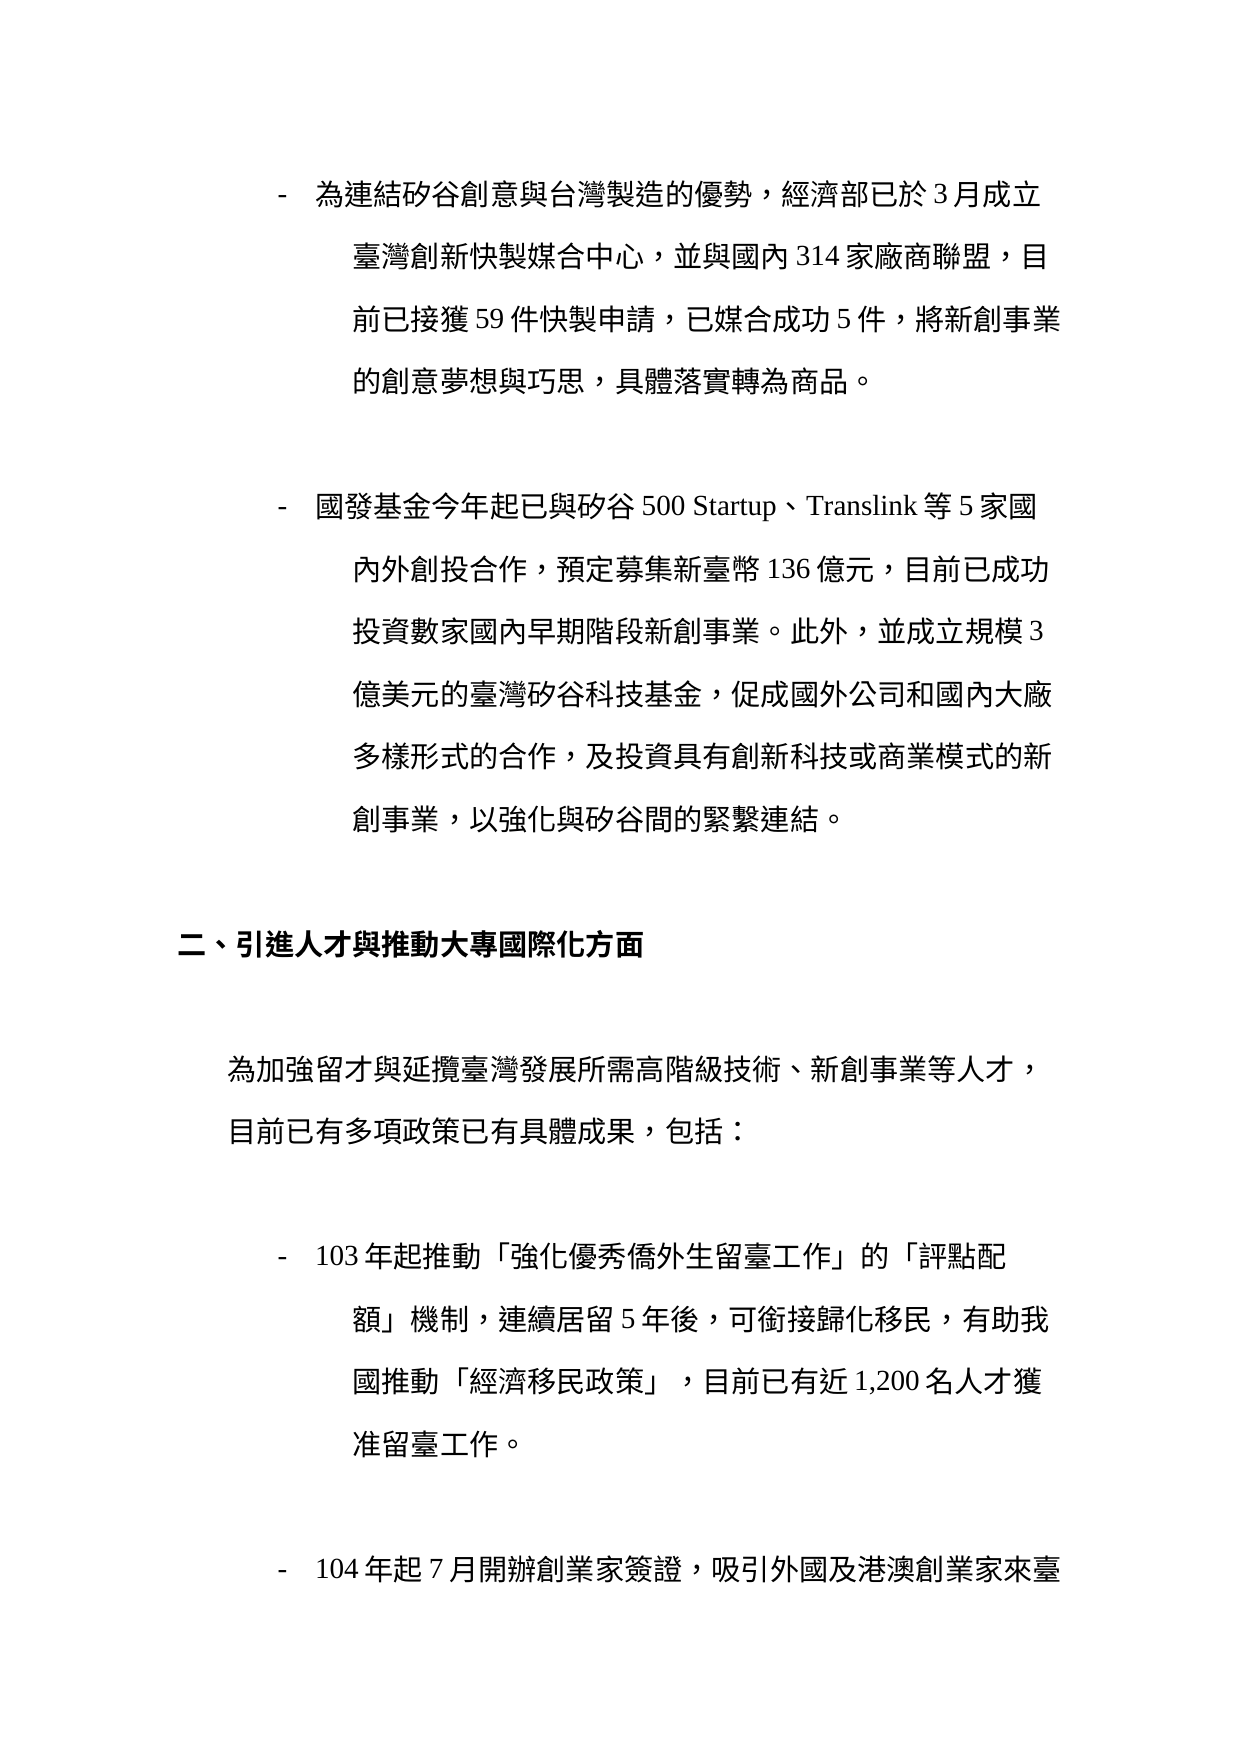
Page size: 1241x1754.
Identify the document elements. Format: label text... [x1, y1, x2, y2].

list 104年起7月開辦創業家簽證，吸引外國及港澳創業家來臺 [277, 1526, 1063, 1588]
list 103年起推動「強化優秀僑外生留臺工作」的「評點配額」機制，連續居留5年後，可銜接歸化移民，有助我國推動「經濟移民政策」，目前已有近1,200名人才獲准留臺工作。 [277, 1213, 1063, 1463]
list 為連結矽谷創意與台灣製造的優勢，經濟部已於3月成立臺灣創新快製媒合中心，並與國內314家廠商聯盟，目前已接獲59件快製申請，已媒合成功5件，將新創事業的創意夢想與巧思，具體落實轉為商品。 [277, 151, 1063, 401]
text 二、引進人才與推動大專國際化方面 [177, 901, 1063, 963]
list 國發基金今年起已與矽谷500 Startup、Translink等5家國內外創投合作，預定募集新臺幣136億元，目前已成功投資數家國內早期階段新創事業。此外，並成立規模3億美元的臺灣矽谷科技基金，促成國外公司和國內大廠多樣形式的合作，及投資具有創新科技或商業模式的新創事業，以強化與矽谷間的緊繫連結。 [277, 463, 1063, 838]
text 為加強留才與延攬臺灣發展所需高階級技術、新創事業等人才，目前已有多項政策已有具體成果，包括： [227, 1026, 1063, 1151]
